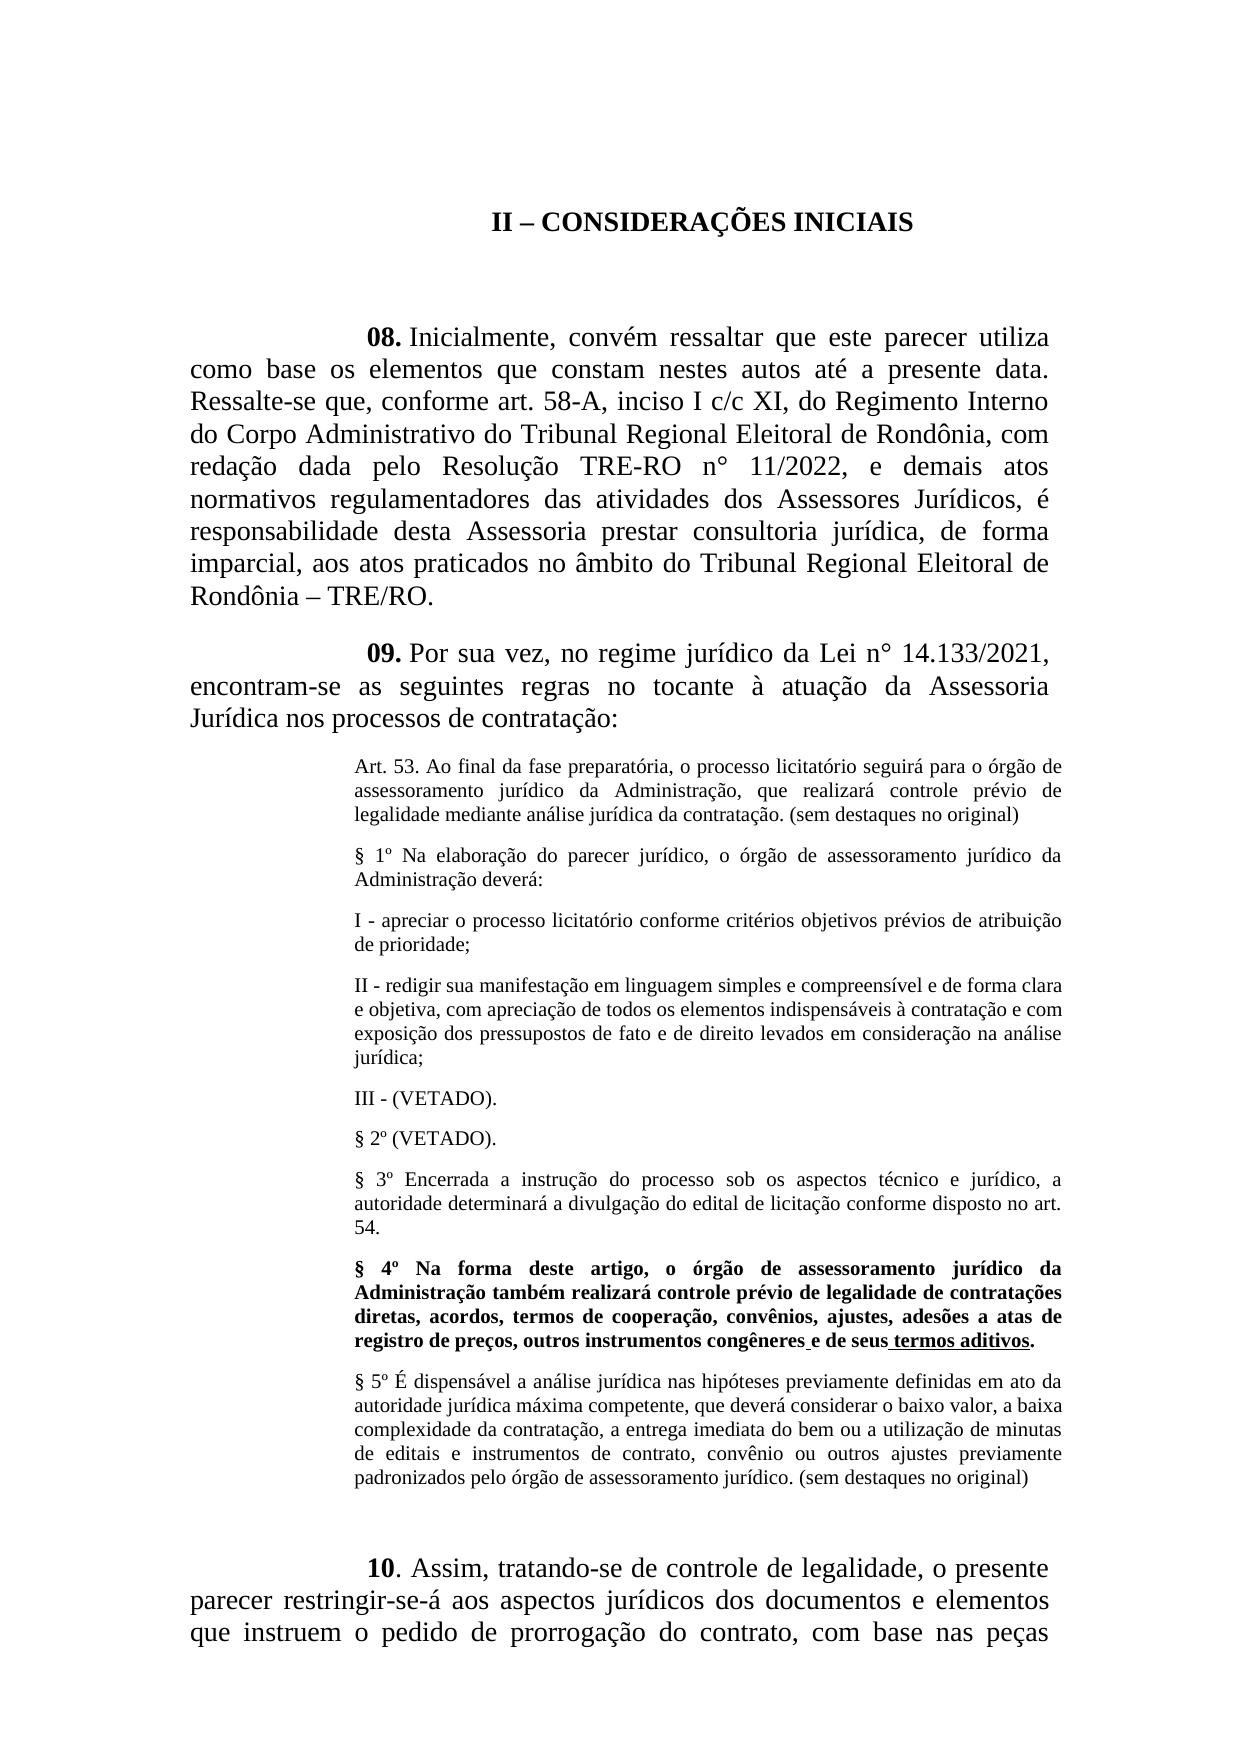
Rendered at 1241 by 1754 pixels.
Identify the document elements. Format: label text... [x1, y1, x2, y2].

text II - redigir sua manifestação em linguagem simples e compreensível e de forma clara e objetiva, com apreciação de todos os elementos indispensáveis à contratação e com exposição dos pressupostos de fato e de direito levados em consideração na análise jurídica; [354, 973, 1063, 1069]
text III - (VETADO). [354, 1086, 1063, 1110]
text § 3º Encerrada a instrução do processo sob os aspectos técnico e jurídico, a autoridade determinará a divulgação do edital de licitação conforme disposto no art. 54. [354, 1167, 1063, 1239]
text 10. Assim, tratando-se de controle de legalidade, o presente parecer restringir-se-á aos aspectos jurídicos dos documentos e elementos que instruem o pedido de prorrogação do contrato, com base nas peças [190, 1551, 1051, 1648]
text I - apreciar o processo licitatório conforme critérios objetivos prévios de atribuição de prioridade; [354, 908, 1063, 956]
text 09. Por sua vez, no regime jurídico da Lei n° 14.133/2021, encontram-se as seguintes regras no tocante à atuação da Assessoria Jurídica nos processos de contratação: [190, 636, 1051, 733]
text Art. 53. Ao final da fase preparatória, o processo licitatório seguirá para o órgão de assessoramento jurídico da Administração, que realizará controle prévio de legalidade mediante análise jurídica da contratação. (sem destaques no original) [354, 754, 1063, 826]
text § 4º Na forma deste artigo, o órgão de assessoramento jurídico da Administração também realizará controle prévio de legalidade de contratações diretas, acordos, termos de cooperação, convênios, ajustes, adesões a atas de registro de preços, outros instrumentos congêneres e de seus termos aditivos. [354, 1256, 1063, 1352]
text 08. Inicialmente, convém ressaltar que este parecer utiliza como base os elementos que constam nestes autos até a presente data. Ressalte-se que, conforme art. 58-A, inciso I c/c XI, do Regimento Interno do Corpo Administrativo do Tribunal Regional Eleitoral de Rondônia, com redação dada pelo Resolução TRE-RO n° 11/2022, e demais atos normativos regulamentadores das atividades dos Assessores Jurídicos, é responsabilidade desta Assessoria prestar consultoria jurídica, de forma imparcial, aos atos praticados no âmbito do Tribunal Regional Eleitoral de Rondônia – TRE/RO. [190, 320, 1051, 611]
text II – CONSIDERAÇÕES INICIAIS [177, 205, 1051, 237]
text § 1º Na elaboração do parecer jurídico, o órgão de assessoramento jurídico da Administração deverá: [354, 843, 1063, 891]
text § 5º É dispensável a análise jurídica nas hipóteses previamente definidas em ato da autoridade jurídica máxima competente, que deverá considerar o baixo valor, a baixa complexidade da contratação, a entrega imediata do bem ou a utilização de minutas de editais e instrumentos de contrato, convênio ou outros ajustes previamente padronizados pelo órgão de assessoramento jurídico. (sem destaques no original) [354, 1369, 1063, 1489]
text § 2º (VETADO). [354, 1126, 1063, 1150]
